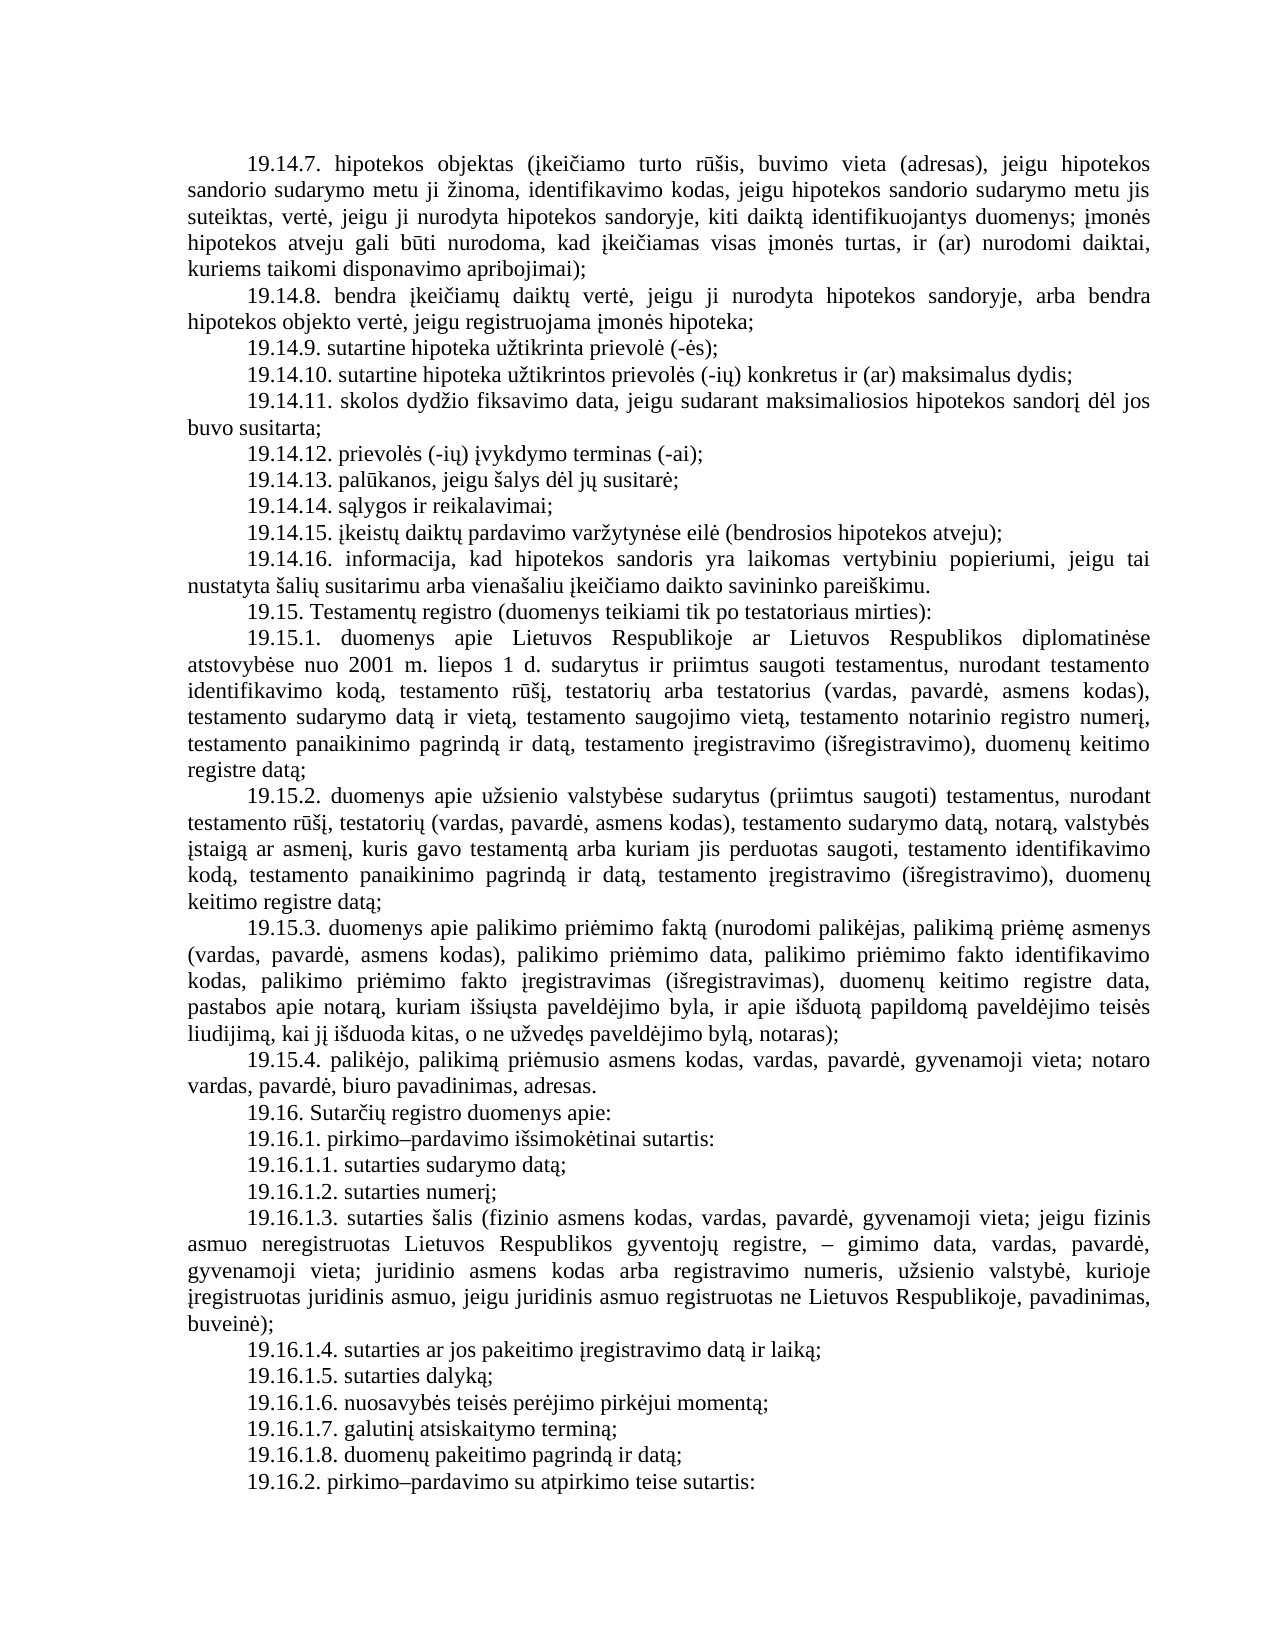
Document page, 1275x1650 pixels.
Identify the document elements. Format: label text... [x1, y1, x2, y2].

text 19.15.3. duomenys apie palikimo priėmimo faktą (nurodomi palikėjas, palikimą priėmę asmenys (vardas, pavardė, asmens kodas), palikimo priėmimo data, palikimo priėmimo fakto identifikavimo kodas, palikimo priėmimo fakto įregistravimas (išregistravimas), duomenų keitimo registre data, pastabos apie notarą, kuriam išsiųsta paveldėjimo byla, ir apie išduotą papildomą paveldėjimo teisės liudijimą, kai jį išduoda kitas, o ne užvedęs paveldėjimo bylą, notaras); [187, 914, 1152, 1046]
text 19.14.15. įkeistų daiktų pardavimo varžytynėse eilė (bendrosios hipotekos atveju); [187, 519, 1152, 545]
text 19.15.4. palikėjo, palikimą priėmusio asmens kodas, vardas, pavardė, gyvenamoji vieta; notaro vardas, pavardė, biuro pavadinimas, adresas. [187, 1046, 1152, 1099]
text 19.14.11. skolos dydžio fiksavimo data, jeigu sudarant maksimaliosios hipotekos sandorį dėl jos buvo susitarta; [187, 387, 1152, 440]
text 19.14.16. informacija, kad hipotekos sandoris yra laikomas vertybiniu popieriumi, jeigu tai nustatyta šalių susitarimu arba vienašaliu įkeičiamo daikto savininko pareiškimu. [187, 545, 1152, 598]
text 19.16.1.4. sutarties ar jos pakeitimo įregistravimo datą ir laiką; [187, 1336, 1152, 1362]
text 19.14.9. sutartine hipoteka užtikrinta prievolė (-ės); [187, 334, 1152, 361]
text 19.14.12. prievolės (-ių) įvykdymo terminas (-ai); [187, 440, 1152, 466]
text 19.16.1.1. sutarties sudarymo datą; [187, 1151, 1152, 1178]
text 19.16.1. pirkimo–pardavimo išsimokėtinai sutartis: [187, 1125, 1152, 1151]
text 19.15.1. duomenys apie Lietuvos Respublikoje ar Lietuvos Respublikos diplomatinėse atstovybėse nuo 2001 m. liepos 1 d. sudarytus ir priimtus saugoti testamentus, nurodant testamento identifikavimo kodą, testamento rūšį, testatorių arba testatorius (vardas, pavardė, asmens kodas), testamento sudarymo datą ir vietą, testamento saugojimo vietą, testamento notarinio registro numerį, testamento panaikinimo pagrindą ir datą, testamento įregistravimo (išregistravimo), duomenų keitimo registre datą; [187, 624, 1152, 782]
text 19.14.7. hipotekos objektas (įkeičiamo turto rūšis, buvimo vieta (adresas), jeigu hipotekos sandorio sudarymo metu ji žinoma, identifikavimo kodas, jeigu hipotekos sandorio sudarymo metu jis suteiktas, vertė, jeigu ji nurodyta hipotekos sandoryje, kiti daiktą identifikuojantys duomenys; įmonės hipotekos atveju gali būti nurodoma, kad įkeičiamas visas įmonės turtas, ir (ar) nurodomi daiktai, kuriems taikomi disponavimo apribojimai); [187, 150, 1152, 282]
text 19.16.1.7. galutinį atsiskaitymo terminą; [187, 1415, 1152, 1441]
text 19.14.14. sąlygos ir reikalavimai; [187, 493, 1152, 519]
text 19.14.8. bendra įkeičiamų daiktų vertė, jeigu ji nurodyta hipotekos sandoryje, arba bendra hipotekos objekto vertė, jeigu registruojama įmonės hipoteka; [187, 282, 1152, 334]
text 19.16.1.2. sutarties numerį; [187, 1178, 1152, 1204]
text 19.16.1.8. duomenų pakeitimo pagrindą ir datą; [187, 1441, 1152, 1468]
text 19.16.2. pirkimo–pardavimo su atpirkimo teise sutartis: [187, 1468, 1152, 1494]
text 19.15. Testamentų registro (duomenys teikiami tik po testatoriaus mirties): [187, 598, 1152, 624]
text 19.16.1.6. nuosavybės teisės perėjimo pirkėjui momentą; [187, 1389, 1152, 1415]
text 19.14.13. palūkanos, jeigu šalys dėl jų susitarė; [187, 466, 1152, 493]
text 19.16.1.5. sutarties dalyką; [187, 1362, 1152, 1389]
text 19.14.10. sutartine hipoteka užtikrintos prievolės (-ių) konkretus ir (ar) maksimalus dydis; [187, 361, 1152, 387]
text 19.16. Sutarčių registro duomenys apie: [187, 1099, 1152, 1125]
text 19.16.1.3. sutarties šalis (fizinio asmens kodas, vardas, pavardė, gyvenamoji vieta; jeigu fizinis asmuo neregistruotas Lietuvos Respublikos gyventojų registre, – gimimo data, vardas, pavardė, gyvenamoji vieta; juridinio asmens kodas arba registravimo numeris, užsienio valstybė, kurioje įregistruotas juridinis asmuo, jeigu juridinis asmuo registruotas ne Lietuvos Respublikoje, pavadinimas, buveinė); [187, 1204, 1152, 1336]
text 19.15.2. duomenys apie užsienio valstybėse sudarytus (priimtus saugoti) testamentus, nurodant testamento rūšį, testatorių (vardas, pavardė, asmens kodas), testamento sudarymo datą, notarą, valstybės įstaigą ar asmenį, kuris gavo testamentą arba kuriam jis perduotas saugoti, testamento identifikavimo kodą, testamento panaikinimo pagrindą ir datą, testamento įregistravimo (išregistravimo), duomenų keitimo registre datą; [187, 782, 1152, 914]
